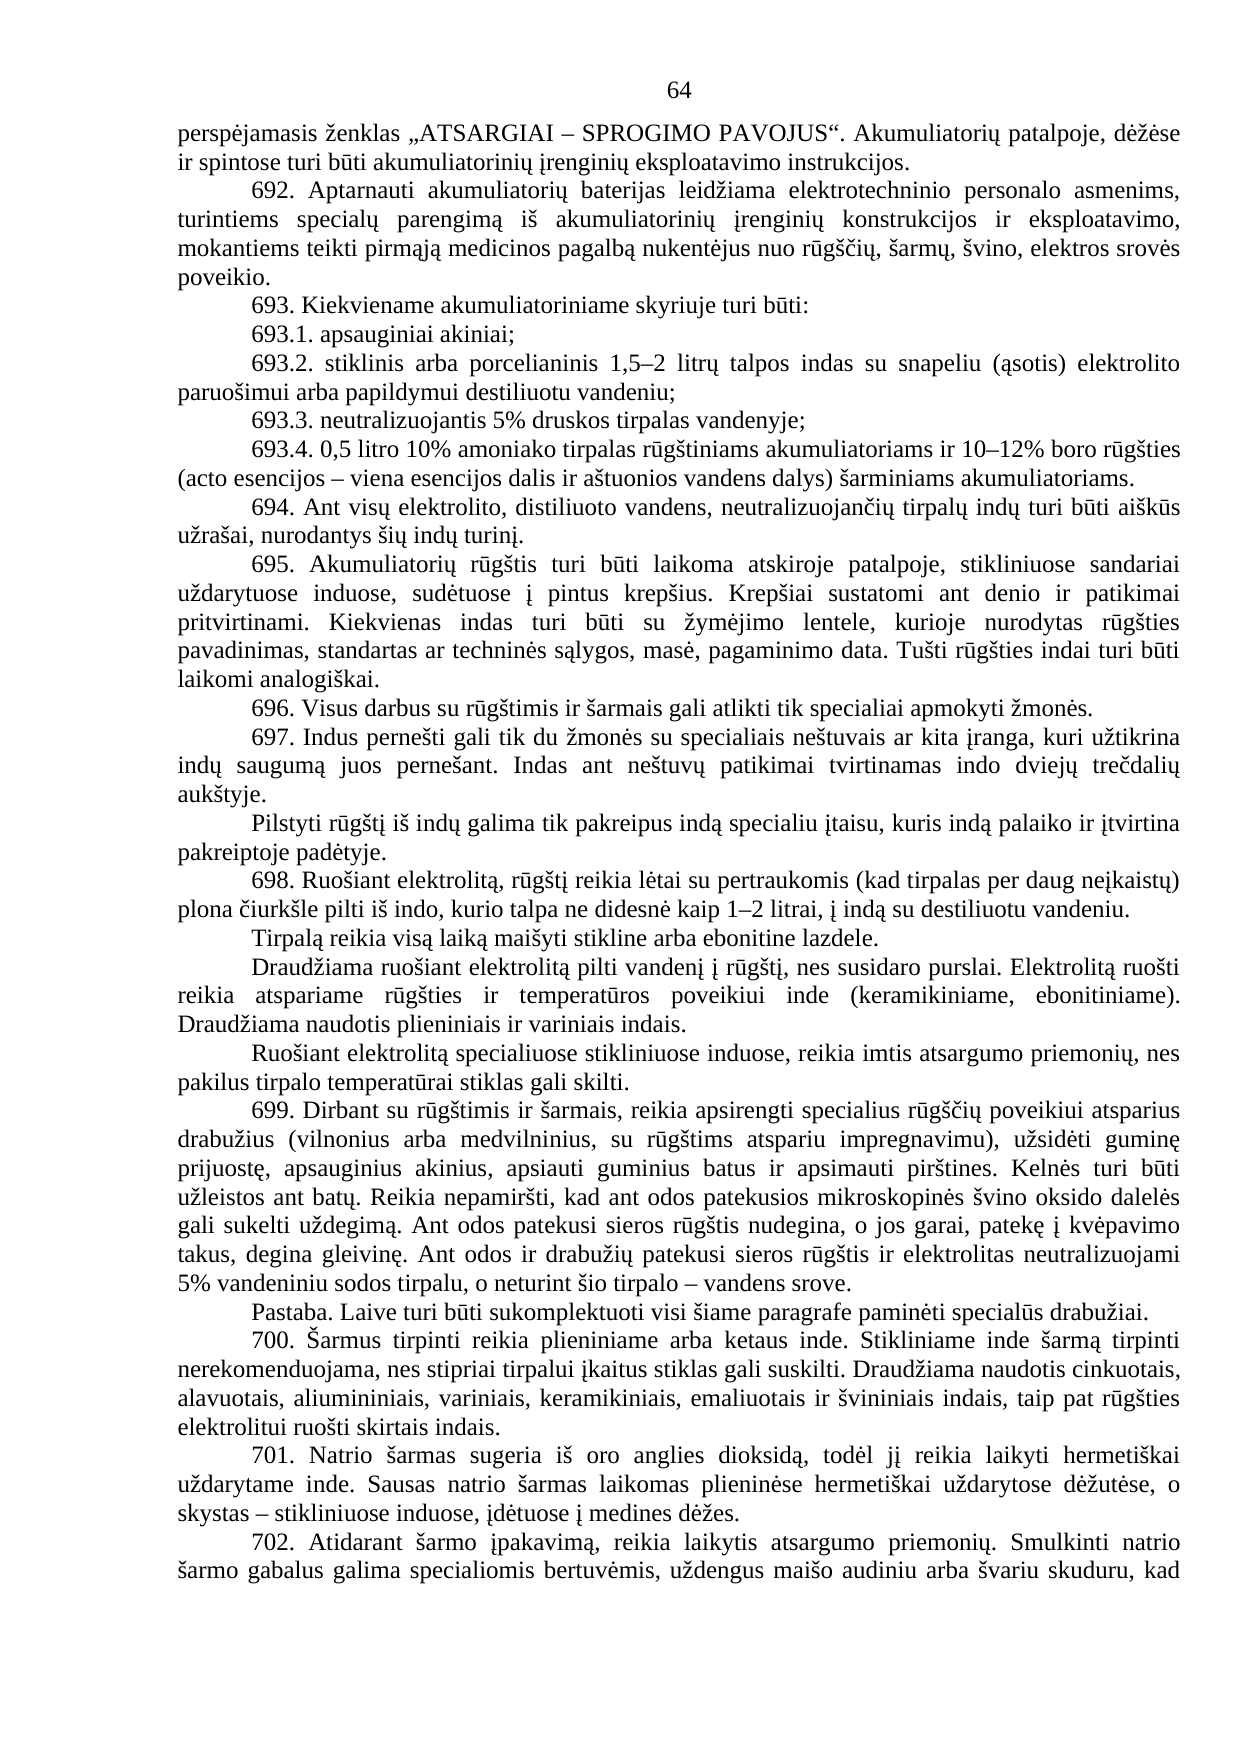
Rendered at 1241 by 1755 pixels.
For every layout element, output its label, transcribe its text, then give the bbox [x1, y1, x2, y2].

text Draudžiama ruošiant elektrolitą pilti vandenį į rūgštį, nes susidaro purslai. Elektrolitą ruošti reikia atspariame rūgšties ir temperatūros poveikiui inde (keramikiniame, ebonitiniame). Draudžiama naudotis plieniniais ir variniais indais. [177, 952, 1181, 1038]
text 693.4. 0,5 litro 10% amoniako tirpalas rūgštiniams akumuliatoriams ir 10–12% boro rūgšties (acto esencijos – viena esencijos dalis ir aštuonios vandens dalys) šarminiams akumuliatoriams. [177, 434, 1181, 492]
text 697. Indus pernešti gali tik du žmonės su specialiais neštuvais ar kita įranga, kuri užtikrina indų saugumą juos pernešant. Indas ant neštuvų patikimai tvirtinamas indo dviejų trečdalių aukštyje. [177, 722, 1181, 808]
text 702. Atidarant šarmo įpakavimą, reikia laikytis atsargumo priemonių. Smulkinti natrio šarmo gabalus galima specialiomis bertuvėmis, uždengus maišo audiniu arba švariu skuduru, kad [177, 1527, 1181, 1584]
text 700. Šarmus tirpinti reikia plieniniame arba ketaus inde. Stikliniame inde šarmą tirpinti nerekomenduojama, nes stipriai tirpalui įkaitus stiklas gali suskilti. Draudžiama naudotis cinkuotais, alavuotais, aliumininiais, variniais, keramikiniais, emaliuotais ir švininiais indais, taip pat rūgšties elektrolitui ruošti skirtais indais. [177, 1326, 1181, 1441]
text 694. Ant visų elektrolito, distiliuoto vandens, neutralizuojančių tirpalų indų turi būti aiškūs užrašai, nurodantys šių indų turinį. [177, 492, 1181, 549]
text Ruošiant elektrolitą specialiuose stikliniuose induose, reikia imtis atsargumo priemonių, nes pakilus tirpalo temperatūrai stiklas gali skilti. [177, 1038, 1181, 1096]
text 698. Ruošiant elektrolitą, rūgštį reikia lėtai su pertraukomis (kad tirpalas per daug neįkaistų) plona čiurkšle pilti iš indo, kurio talpa ne didesnė kaip 1–2 litrai, į indą su destiliuotu vandeniu. [177, 866, 1181, 923]
text Pilstyti rūgštį iš indų galima tik pakreipus indą specialiu įtaisu, kuris indą palaiko ir įtvirtina pakreiptoje padėtyje. [177, 808, 1181, 866]
text perspėjamasis ženklas „ATSARGIAI – SPROGIMO PAVOJUS“. Akumuliatorių patalpoje, dėžėse ir spintose turi būti akumuliatorinių įrenginių eksploatavimo instrukcijos. [177, 118, 1181, 176]
text 693.3. neutralizuojantis 5% druskos tirpalas vandenyje; [177, 406, 1181, 434]
text Tirpalą reikia visą laiką maišyti stikline arba ebonitine lazdele. [177, 923, 1181, 952]
text Pastaba. Laive turi būti sukomplektuoti visi šiame paragrafe paminėti specialūs drabužiai. [177, 1297, 1181, 1326]
text 699. Dirbant su rūgštimis ir šarmais, reikia apsirengti specialius rūgščių poveikiui atsparius drabužius (vilnonius arba medvilninius, su rūgštims atspariu impregnavimu), užsidėti guminę prijuostę, apsauginius akinius, apsiauti guminius batus ir apsimauti pirštines. Kelnės turi būti užleistos ant batų. Reikia nepamiršti, kad ant odos patekusios mikroskopinės švino oksido dalelės gali sukelti uždegimą. Ant odos patekusi sieros rūgštis nudegina, o jos garai, patekę į kvėpavimo takus, degina gleivinę. Ant odos ir drabužių patekusi sieros rūgštis ir elektrolitas neutralizuojami 5% vandeniniu sodos tirpalu, o neturint šio tirpalo – vandens srove. [177, 1096, 1181, 1297]
text 695. Akumuliatorių rūgštis turi būti laikoma atskiroje patalpoje, stikliniuose sandariai uždarytuose induose, sudėtuose į pintus krepšius. Krepšiai sustatomi ant denio ir patikimai pritvirtinami. Kiekvienas indas turi būti su žymėjimo lentele, kurioje nurodytas rūgšties pavadinimas, standartas ar techninės sąlygos, masė, pagaminimo data. Tušti rūgšties indai turi būti laikomi analogiškai. [177, 549, 1181, 693]
text 692. Aptarnauti akumuliatorių baterijas leidžiama elektrotechninio personalo asmenims, turintiems specialų parengimą iš akumuliatorinių įrenginių konstrukcijos ir eksploatavimo, mokantiems teikti pirmąją medicinos pagalbą nukentėjus nuo rūgščių, šarmų, švino, elektros srovės poveikio. [177, 176, 1181, 291]
text 696. Visus darbus su rūgštimis ir šarmais gali atlikti tik specialiai apmokyti žmonės. [177, 693, 1181, 722]
text 693.2. stiklinis arba porcelianinis 1,5–2 litrų talpos indas su snapeliu (ąsotis) elektrolito paruošimui arba papildymui destiliuotu vandeniu; [177, 348, 1181, 406]
text 693. Kiekviename akumuliatoriniame skyriuje turi būti: [177, 291, 1181, 319]
text 701. Natrio šarmas sugeria iš oro anglies dioksidą, todėl jį reikia laikyti hermetiškai uždarytame inde. Sausas natrio šarmas laikomas plieninėse hermetiškai uždarytose dėžutėse, o skystas – stikliniuose induose, įdėtuose į medines dėžes. [177, 1441, 1181, 1527]
text 693.1. apsauginiai akiniai; [177, 319, 1181, 348]
